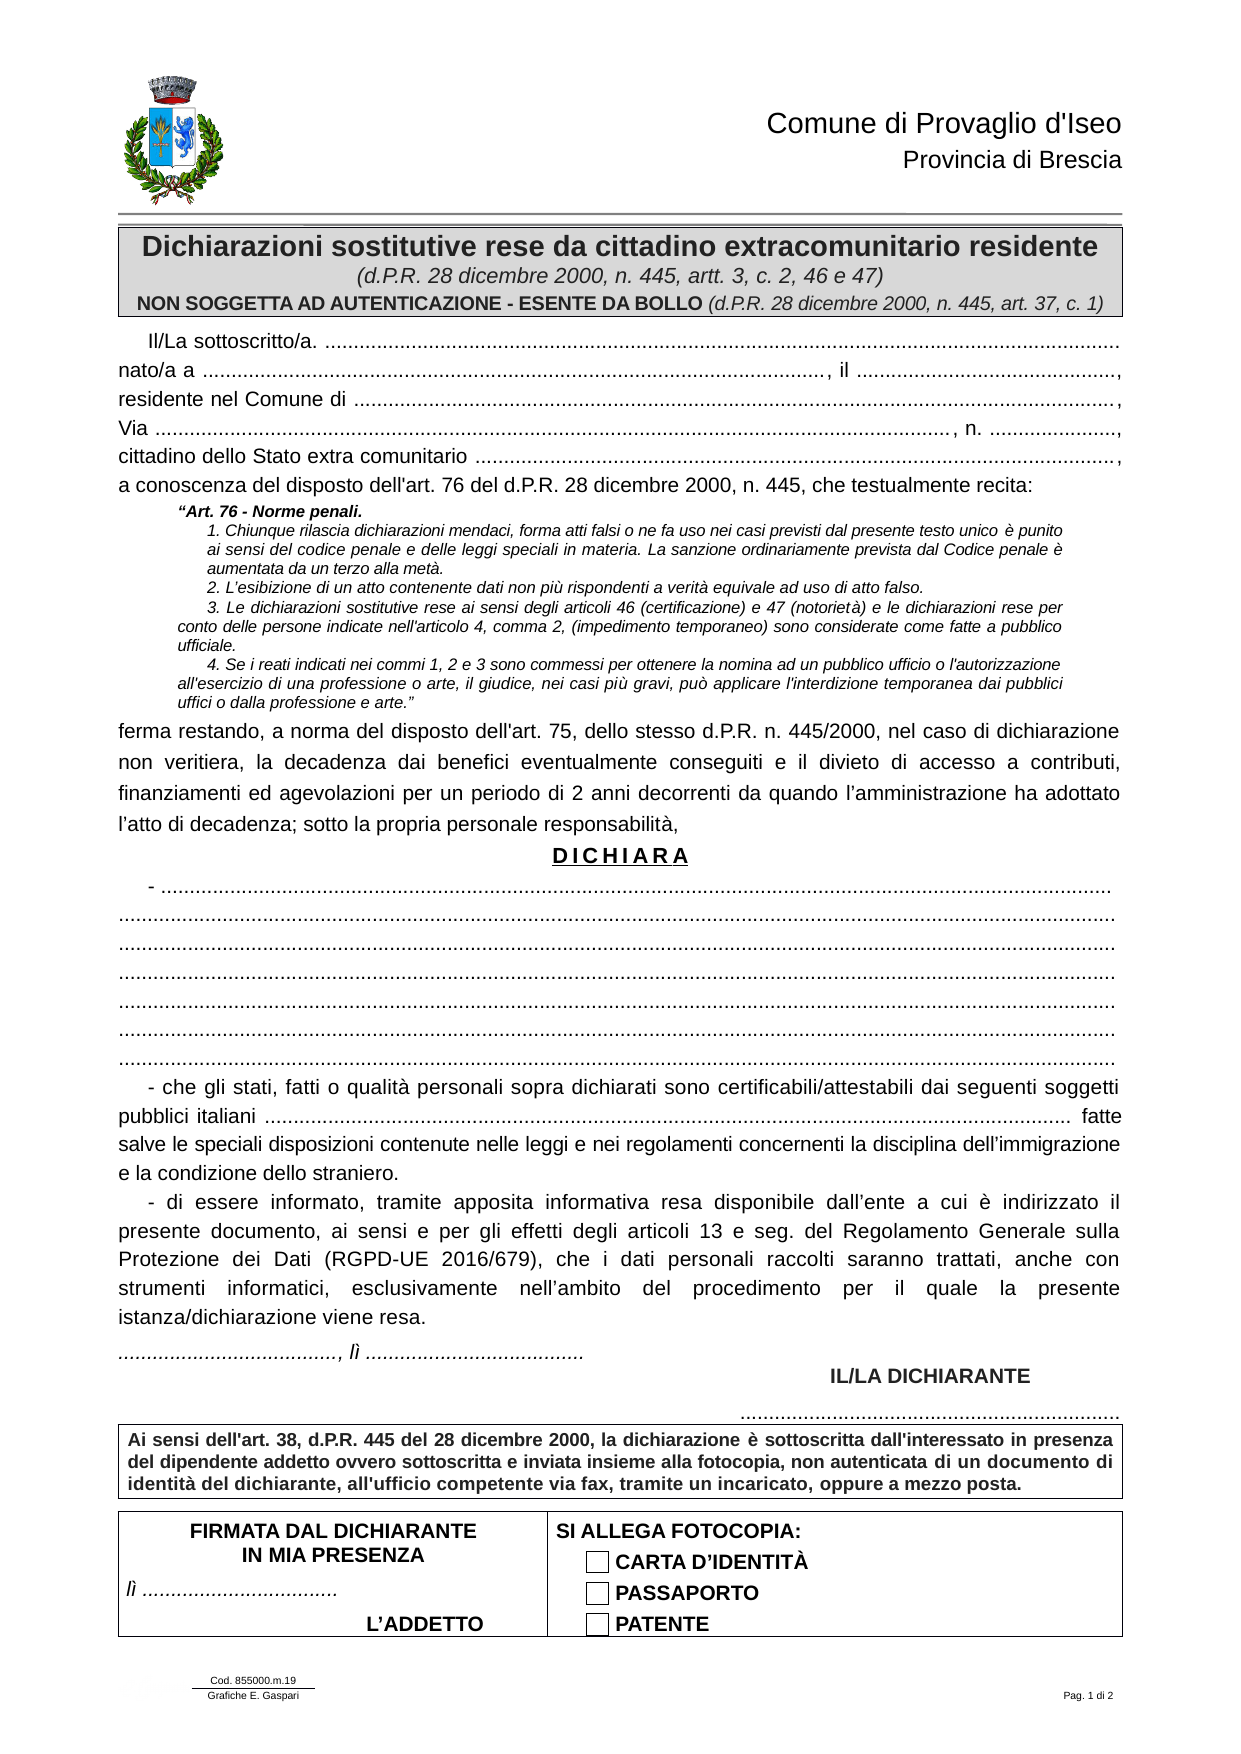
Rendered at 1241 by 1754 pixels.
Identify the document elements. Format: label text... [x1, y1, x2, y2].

text - che gli stati, fatti o qualità personali sopra dichiarati sono certificabili/attestabili dai seguenti soggetti pubblici italiani ............................................................................................................................................ fatte salve le speciali disposizioni contenute nelle leggi e nei regolamenti concernenti la disciplina dell’immigrazione e la condizione dello straniero. [118, 1075, 1122, 1185]
text ............................................................................................................................................................................. [118, 1017, 1122, 1041]
text Provincia di Brescia [224, 145, 1122, 174]
text 4. Se i reati indicati nei commi 1, 2 e 3 sono commessi per ottenere la nomina ad un pubblico ufficio o l'autorizzazione all'esercizio di una professione o arte, il giudice, nei casi più gravi, può applicare l'interdizione temporanea dai pubblici uffici o dalla professione e arte.” [177, 655, 1063, 712]
text DICHIARA [118, 843, 1122, 868]
table_header SI ALLEGA FOTOCOPIA: CARTA D’IDENTITÀ PASSAPORTO PATENTE [548, 1512, 1122, 1636]
text ferma restando, a norma del disposto dell'art. 75, dello stesso d.P.R. n. 445/2000, nel caso di dichiarazione non veritiera, la decadenza dai benefici eventualmente conseguiti e il divieto di accesso a contributi, finanziamenti ed agevolazioni per un periodo di 2 anni decorrenti da quando l’amministrazione ha adottato l’atto di decadenza; sotto la propria personale responsabilità, [118, 719, 1122, 836]
text ............................................................................................................................................................................. [118, 902, 1122, 926]
table_header Ai sensi dell'art. 38, d.P.R. 445 del 28 dicembre 2000, la dichiarazione è sottoscritta dall'interessato in presenza del dipendente addetto ovvero sottoscritta e inviata insieme alla fotocopia, non autenticata di un documento di identità del dichiarante, all'ufficio competente via fax, tramite un incaricato, oppure a mezzo posta. [119, 1425, 1122, 1498]
text 3. Le dichiarazioni sostitutive rese ai sensi degli articoli 46 (certificazione) e 47 (notorietà) e le dichiarazioni rese per conto delle persone indicate nell'articolo 4, comma 2, (impedimento temporaneo) sono considerate come fatte a pubblico ufficiale. [177, 597, 1063, 655]
text 1. Chiunque rilascia dichiarazioni mendaci, forma atti falsi o ne fa uso nei casi previsti dal presente testo unico è punito ai sensi del codice penale e delle leggi speciali in materia. La sanzione ordinariamente prevista dal Codice penale è aumentata da un terzo alla metà. [207, 521, 1063, 578]
table_header FIRMATA DAL DICHIARANTE IN MIA PRESENZA lì .................................. L’ADDETTO [119, 1512, 547, 1636]
picture [122, 76, 224, 207]
text “Art. 76 - Norme penali. [177, 502, 1063, 521]
text ............................................................................................................................................................................. [118, 960, 1122, 984]
table_header Dichiarazioni sostitutive rese da cittadino extracomunitario residente (d.P.R. 28 dicembre 2000, n. 445, artt. 3, c. 2, 46 e 47) NON SOGGETTA AD AUTENTICAZIONE - ESENTE DA BOLLO (d.P.R. 28 dicembre 2000, n. 445, art. 37, c. 1) [119, 228, 1122, 316]
text ............................................................................................................................................................................. [118, 931, 1122, 955]
text - di essere informato, tramite apposita informativa resa disponibile dall’ente a cui è indirizzato il presente documento, ai sensi e per gli effetti degli articoli 13 e seg. del Regolamento Generale sulla Protezione dei Dati (RGPD-UE 2016/679), che i dati personali raccolti saranno trattati, anche con strumenti informatici, esclusivamente nell’ambito del procedimento per il quale la presente istanza/dichiarazione viene resa. [118, 1190, 1122, 1329]
text Comune di Provaglio d'Iseo [224, 106, 1122, 140]
text - ..................................................................................................................................................................... [118, 873, 1122, 897]
text .................................................................. [738, 1400, 1122, 1424]
text ............................................................................................................................................................................. [118, 1046, 1122, 1070]
text Il/La sottoscritto/a. .......................................................................................................................................... nato/a a ............................................................................................................, il ............................................., residente nel Comune di ...................................................................................................................................., Via .........................................................................................................................................., n. ......................, cittadino dello Stato extra comunitario ..............................................................................................................., a conoscenza del disposto dell'art. 76 del d.P.R. 28 dicembre 2000, n. 445, che testualmente recita: [118, 329, 1122, 497]
text IL/LA DICHIARANTE [738, 1364, 1122, 1388]
text ......................................, lì ...................................... [118, 1340, 1122, 1364]
text ............................................................................................................................................................................. [118, 988, 1122, 1012]
text 2. L’esibizione di un atto contenente dati non più rispondenti a verità equivale ad uso di atto falso. [177, 578, 1063, 597]
